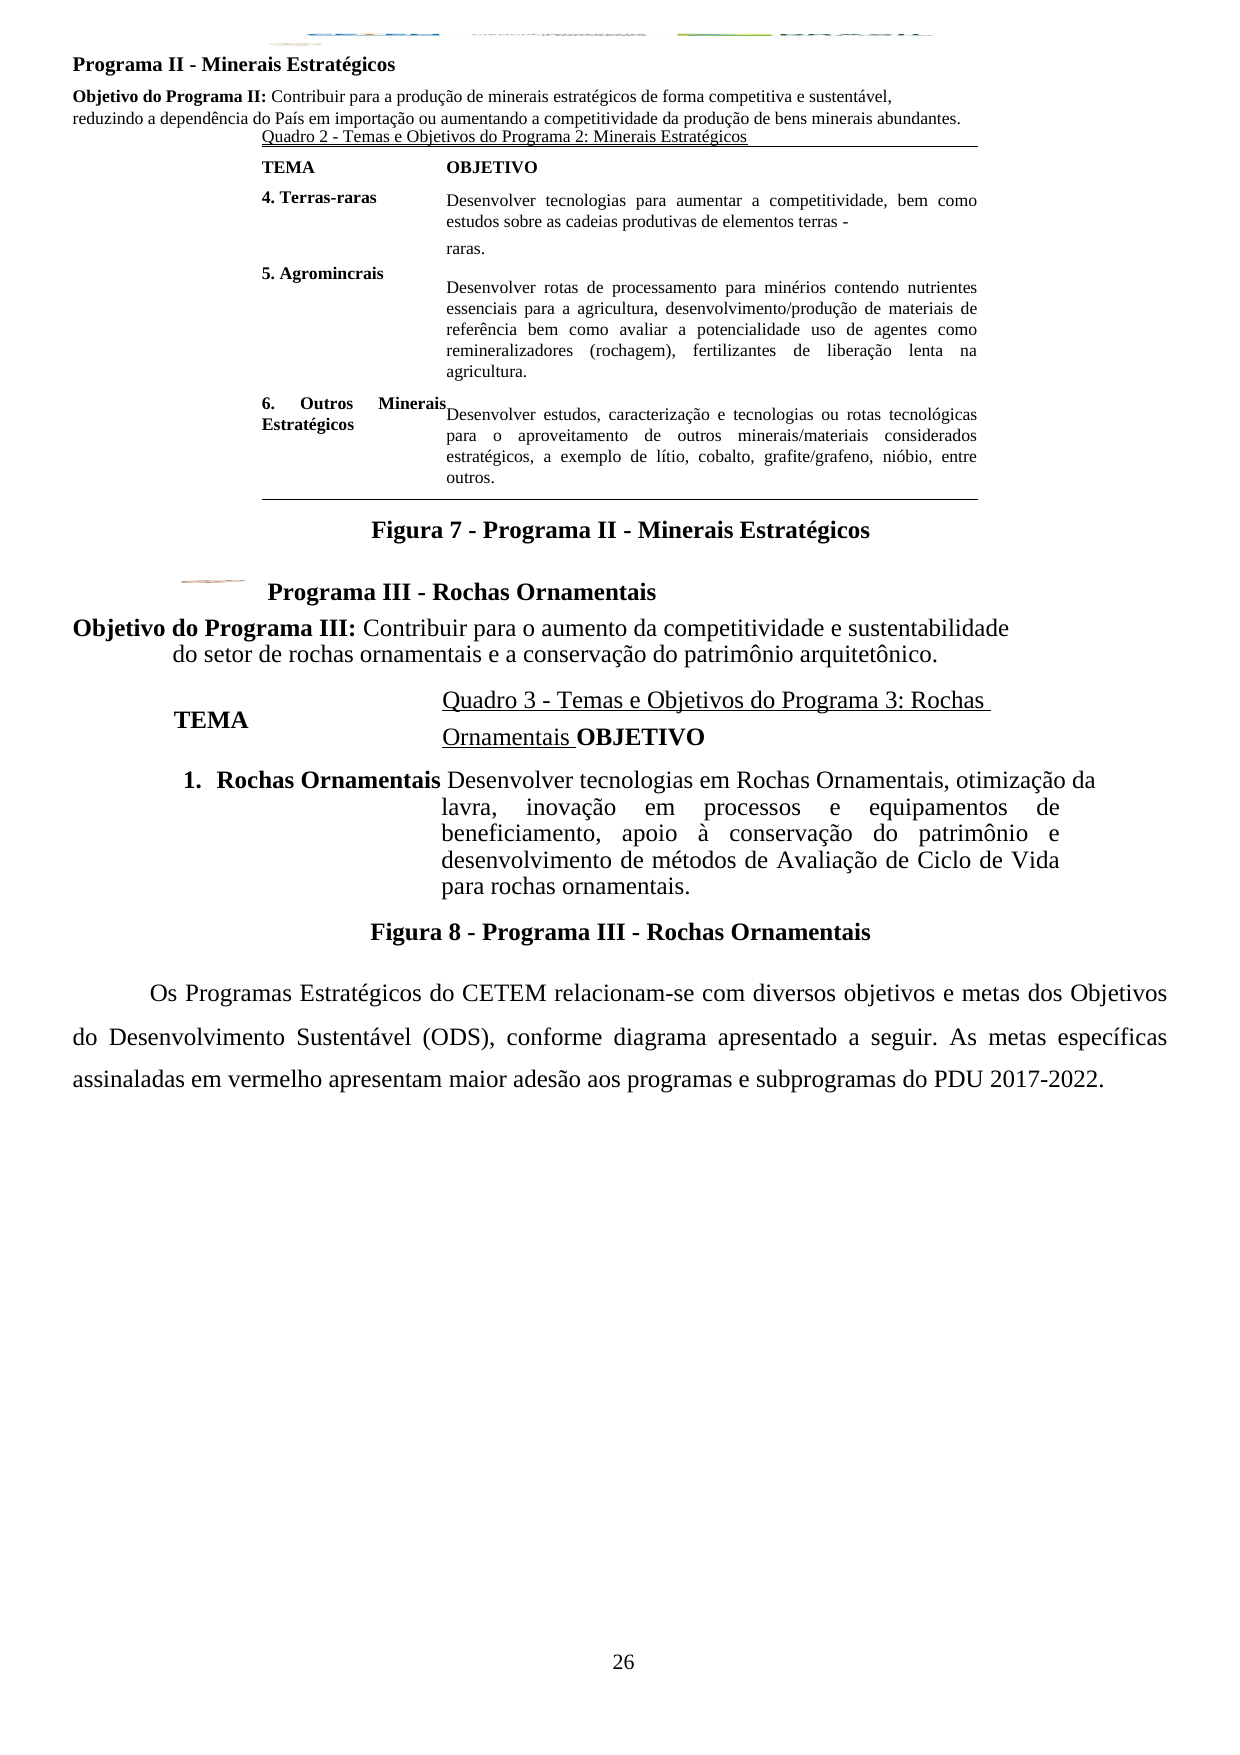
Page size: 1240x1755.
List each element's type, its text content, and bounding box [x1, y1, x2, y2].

subtitle Figura 7 - Programa II - Minerais Estratégicos [72, 518, 1168, 543]
table_cell 5. Agromincrais [262, 283, 446, 393]
text Quadro 3 - Temas e Objetivos do Programa 3: Rochas Ornamentais OBJETIVO [72, 679, 1035, 753]
table_cell [262, 240, 446, 265]
table_cell Desenvolver estudos, caracterização e tecnologias ou rotas tecnológicas para o aproveitamento de outros minerais/materiais considerados estratégicos, a exemplo de lítio, cobalto, grafite/grafeno, nióbio, entre outros. [446, 393, 978, 404]
table_header TEMA [262, 147, 446, 159]
table_header TEMA [262, 177, 446, 189]
table_cell Desenvolver tecnologias para aumentar a competitividade, bem como estudos sobre as cadeias produtivas de elementos terras - [446, 232, 978, 240]
table_cell Desenvolver rotas de processamento para minérios contendo nutrientes essenciais para a agricultura, desenvolvimento/produção de materiais de referência bem como avaliar a potencialidade uso de agentes como remineralizadores (rochagem), fertilizantes de liberação lenta na agricultura. [446, 382, 978, 393]
text Objetivo do Programa III: Contribuir para o aumento da competitividade e sustentabilidade do setor de rochas ornamentais e a conservação do patrimônio arquitetônico. [72, 615, 1035, 668]
subtitle Figura 8 - Programa III - Rochas Ornamentais [72, 920, 1168, 945]
subtitle Programa III - Rochas Ornamentais [72, 581, 1168, 606]
table_cell Desenvolver estudos, caracterização e tecnologias ou rotas tecnológicas para o aproveitamento de outros minerais/materiais considerados estratégicos, a exemplo de lítio, cobalto, grafite/grafeno, nióbio, entre outros. [446, 488, 978, 499]
text Quadro 2 - Temas e Objetivos do Programa 2: Minerais Estratégicos [262, 128, 978, 146]
text Programa II - Minerais Estratégicos [72, 33, 1168, 75]
table_header OBJETIVO [446, 147, 978, 159]
table_cell 4. Terras-raras [262, 207, 446, 240]
table_header OBJETIVO [446, 177, 978, 189]
table_cell raras. [446, 258, 978, 265]
table_cell Desenvolver rotas de processamento para minérios contendo nutrientes essenciais para a agricultura, desenvolvimento/produção de materiais de referência bem como avaliar a potencialidade uso de agentes como remineralizadores (rochagem), fertilizantes de liberação lenta na agricultura. [446, 265, 978, 276]
text lavra, inovação em processos e equipamentos de beneficiamento, apoio à conservação do patrimônio e desenvolvimento de métodos de Avaliação de Ciclo de Vida para rochas ornamentais. [441, 794, 1060, 900]
text TEMA [173, 708, 257, 733]
list Rochas Ornamentais Desenvolver tecnologias em Rochas Ornamentais, otimização da [183, 767, 1168, 794]
table_cell 6. Outros Minerais Estratégicos [262, 435, 446, 499]
text Os Programas Estratégicos do CETEM relacionam-se com diversos objetivos e metas dos Objetivos do Desenvolvimento Sustentável (ODS), conforme diagrama apresentado a seguir. As metas específicas assinaladas em vermelho apresentam maior adesão aos programas e subprogramas do PDU 2017-2022. [72, 967, 1168, 1097]
text Objetivo do Programa II: Contribuir para a produção de minerais estratégicos de forma competitiva e sustentável, reduzindo a dependência do País em importação ou aumentando a competitividade da produção de bens minerais abundantes. [72, 86, 964, 128]
